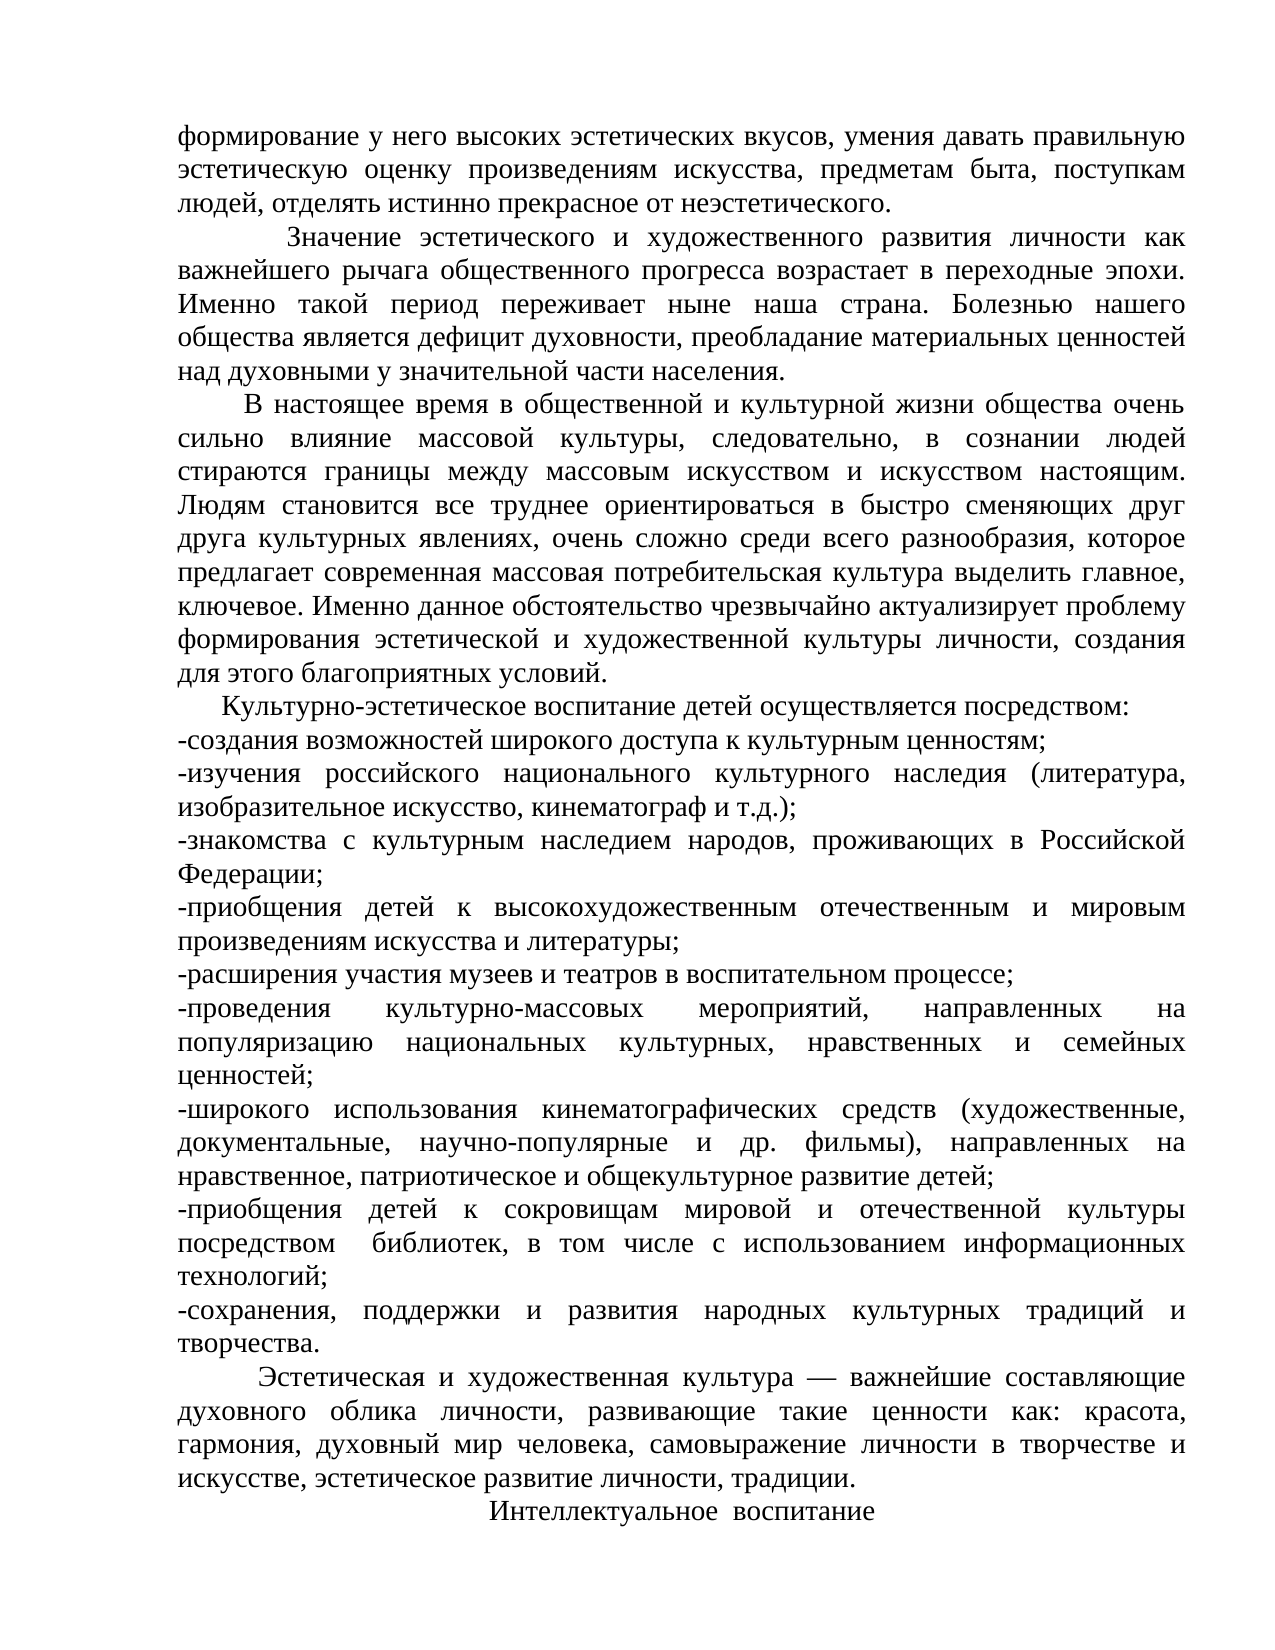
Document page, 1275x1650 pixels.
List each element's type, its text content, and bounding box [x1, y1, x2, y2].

text Эстетическая и художественная культура — важнейшие составляющие духовного облика личности, развивающие такие ценности как: красота, гармония, духовный мир человека, самовыражение личности в творчестве и искусстве, эстетическое развитие личности, традиции. [177, 1359, 1186, 1493]
text -изучения российского национального культурного наследия (литература, изобразительное искусство, кинематограф и т.д.); [177, 755, 1186, 822]
text формирование у него высоких эстетических вкусов, умения давать правильную эстетическую оценку произведениям искусства, предметам быта, поступкам людей, отделять истинно прекрасное от неэстетического. [177, 118, 1186, 219]
text Интеллектуальное воспитание [177, 1493, 1186, 1527]
text Значение эстетического и художественного развития личности как важнейшего рычага общественного прогресса возрастает в переходные эпохи. Именно такой период переживает ныне наша страна. Болезнью нашего общества является дефицит духовности, преобладание материальных ценностей над духовными у значительной части населения. [177, 219, 1186, 386]
text -приобщения детей к высокохудожественным отечественным и мировым произведениям искусства и литературы; [177, 889, 1186, 957]
text -расширения участия музеев и театров в воспитательном процессе; [177, 957, 1186, 990]
text Культурно-эстетическое воспитание детей осуществляется посредством: [177, 688, 1186, 722]
text -сохранения, поддержки и развития народных культурных традиций и творчества. [177, 1292, 1186, 1359]
text -знакомства с культурным наследием народов, проживающих в Российской Федерации; [177, 822, 1186, 889]
text -проведения культурно-массовых мероприятий, направленных на популяризацию национальных культурных, нравственных и семейных ценностей; [177, 990, 1186, 1091]
text В настоящее время в общественной и культурной жизни общества очень сильно влияние массовой культуры, следовательно, в сознании людей стираются границы между массовым искусством и искусством настоящим. Людям становится все труднее ориентироваться в быстро сменяющих друг друга культурных явлениях, очень сложно среди всего разнообразия, которое предлагает современная массовая потребительская культура выделить главное, ключевое. Именно данное обстоятельство чрезвычайно актуализирует проблему формирования эстетической и художественной культуры личности, создания для этого благоприятных условий. [177, 386, 1186, 688]
text -создания возможностей широкого доступа к культурным ценностям; [177, 722, 1186, 755]
text -приобщения детей к сокровищам мировой и отечественной культуры посредством библиотек, в том числе с использованием информационных технологий; [177, 1191, 1186, 1292]
text -широкого использования кинематографических средств (художественные, документальные, научно-популярные и др. фильмы), направленных на нравственное, патриотическое и общекультурное развитие детей; [177, 1091, 1186, 1191]
